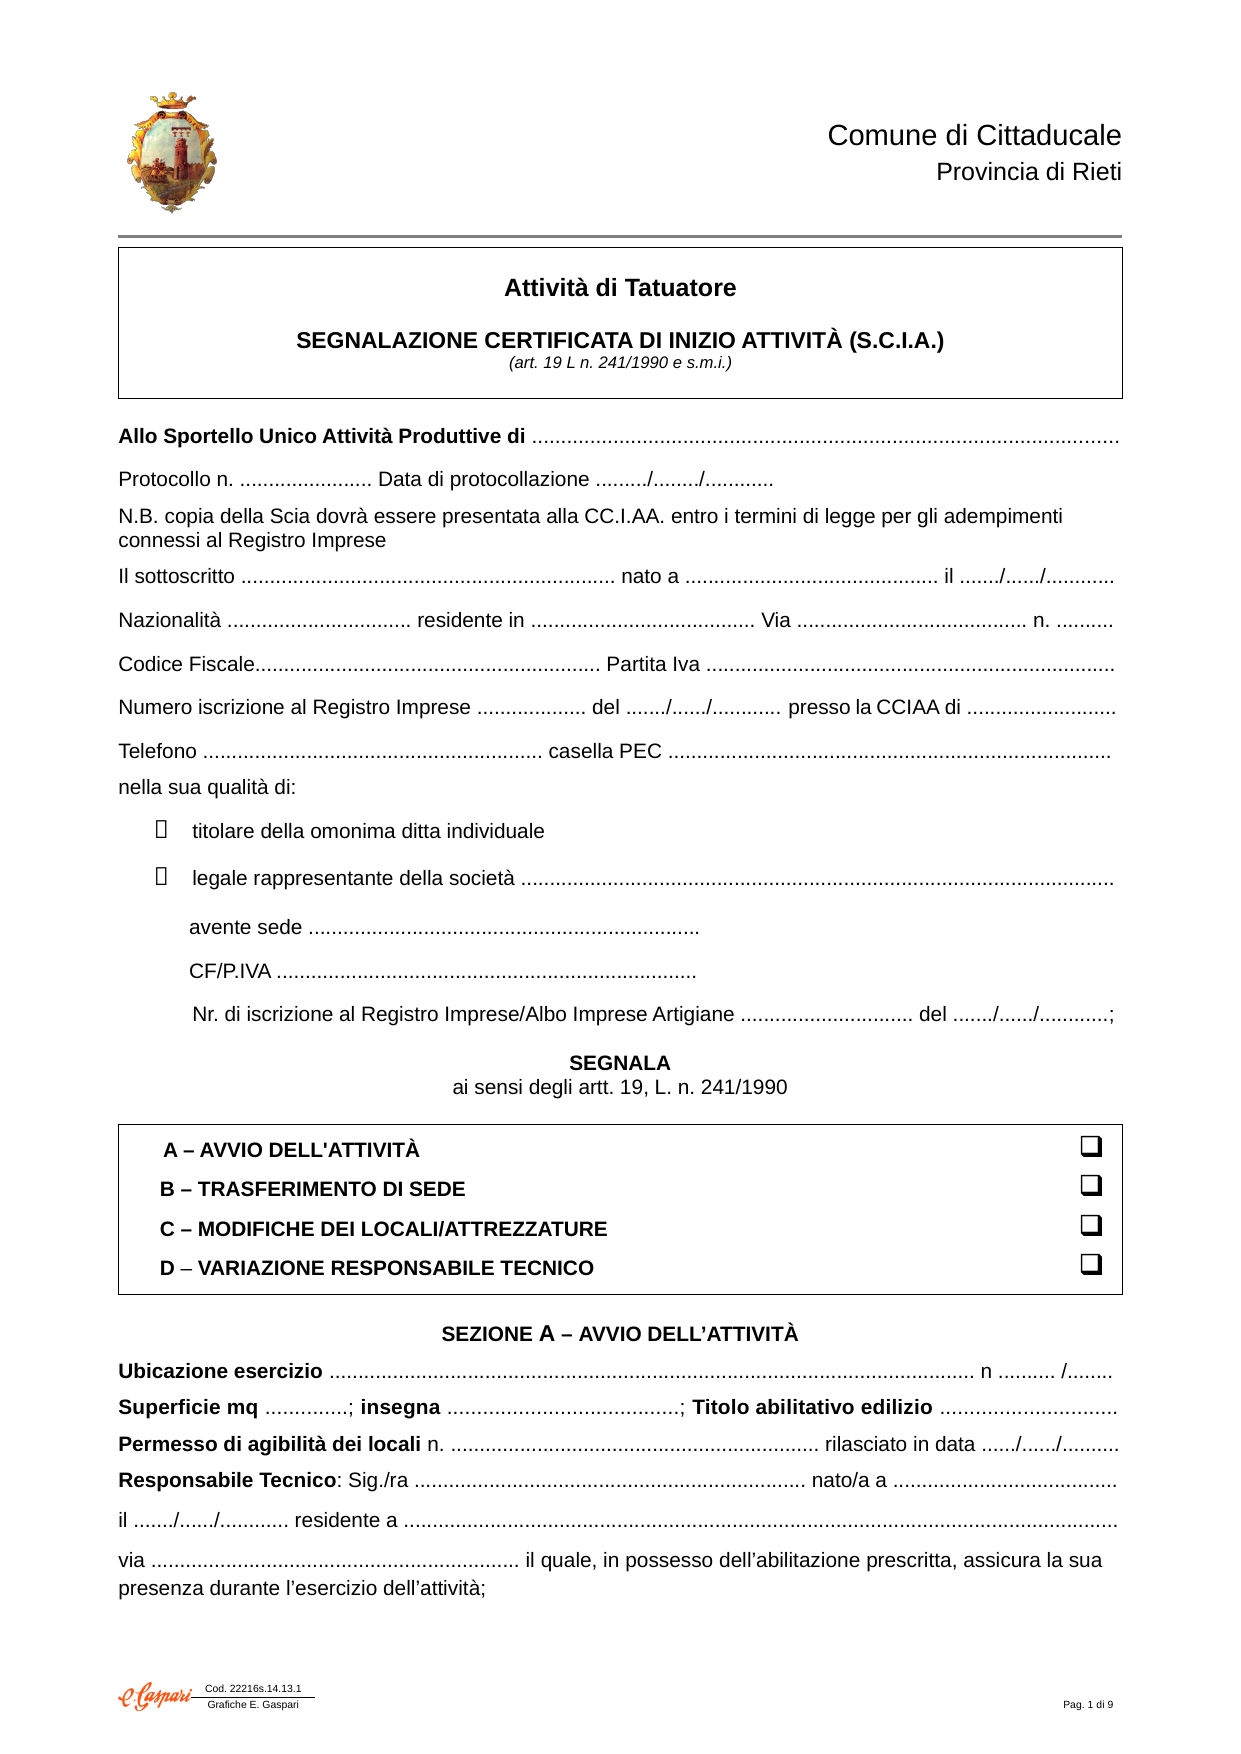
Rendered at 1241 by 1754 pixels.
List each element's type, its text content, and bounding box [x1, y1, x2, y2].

text Allo Sportello Unico Attività Produttive di [118, 423, 1122, 447]
text Codice Fiscale............................................................ Partita Iva ....................................................................... [118, 651, 1122, 675]
text via ................................................................ il quale, in possesso dell’abilitazione prescritta, assicura la sua presenza durante l’esercizio dell’attività; [118, 1548, 1104, 1599]
picture [122, 185, 224, 219]
text Nazionalità ................................ residente in ....................................... Via ........................................ n. .......... [118, 608, 1122, 632]
table_header Attività di Tatuatore SEGNALAZIONE CERTIFICATA DI INIZIO ATTIVITÀ (S.C.I.A.) (art. 19 L n. 241/1990 e s.m.i.) [119, 248, 1122, 397]
text avente sede .................................................................... [189, 915, 1122, 939]
text Numero iscrizione al Registro Imprese ................... del ......./....../............ presso la CCIAA di .......................... [118, 695, 1122, 719]
text ai sensi degli artt. 19, L. n. 241/1990 [118, 1075, 1122, 1099]
picture [118, 1682, 192, 1711]
text Telefono ........................................................... casella PEC ............................................................................. [118, 739, 1122, 763]
text Comune di Cittaducale [118, 118, 1122, 152]
text Nr. di iscrizione al Registro Imprese/Albo Imprese Artigiane .............................. del ......./....../............; [192, 1002, 1122, 1026]
text Superficie mq ..............; insegna .......................................; Titolo abilitativo edilizio .............................. [118, 1395, 1122, 1419]
table_header A – AVVIO DELL'ATTIVITÀ  B – TRASFERIMENTO DI SEDE  C – MODIFICHE DEI LOCALI/ATTREZZATURE  D – VARIAZIONE RESPONSABILE TECNICO  [119, 1125, 1122, 1294]
text Provincia di Rieti [118, 157, 1122, 185]
text CF/P.IVA ......................................................................... [189, 958, 1122, 982]
text nella sua qualità di: [118, 775, 1122, 799]
text  legale rappresentante della società ....................................................................................................... [153, 858, 1122, 892]
text Il sottoscritto ................................................................. nato a ............................................ il ......./....../............ [118, 564, 1122, 588]
text  titolare della omonima ditta individuale [153, 812, 1122, 846]
text Ubicazione esercizio ................................................................................................................ n .......... /........ [118, 1359, 1122, 1383]
picture [122, 152, 224, 157]
text N.B. copia della Scia dovrà essere presentata alla CC.I.AA. entro i termini di legge per gli adempimenti connessi al Registro Imprese [118, 504, 1122, 552]
text Protocollo n. ....................... Data di protocollazione ........./......../............ [118, 467, 1122, 491]
text SEGNALA [118, 1051, 1122, 1075]
text il ......./....../............ residente a ............................................................................................................................ [118, 1508, 1122, 1532]
text Responsabile Tecnico: Sig./ra .................................................................... nato/a a ....................................... [118, 1468, 1122, 1492]
text SEZIONE A – AVVIO DELL’ATTIVITà [118, 1320, 1122, 1346]
picture [122, 87, 224, 118]
text Permesso di agibilità dei locali n. ................................................................ rilasciato in data ....../....../.......... [118, 1432, 1122, 1456]
